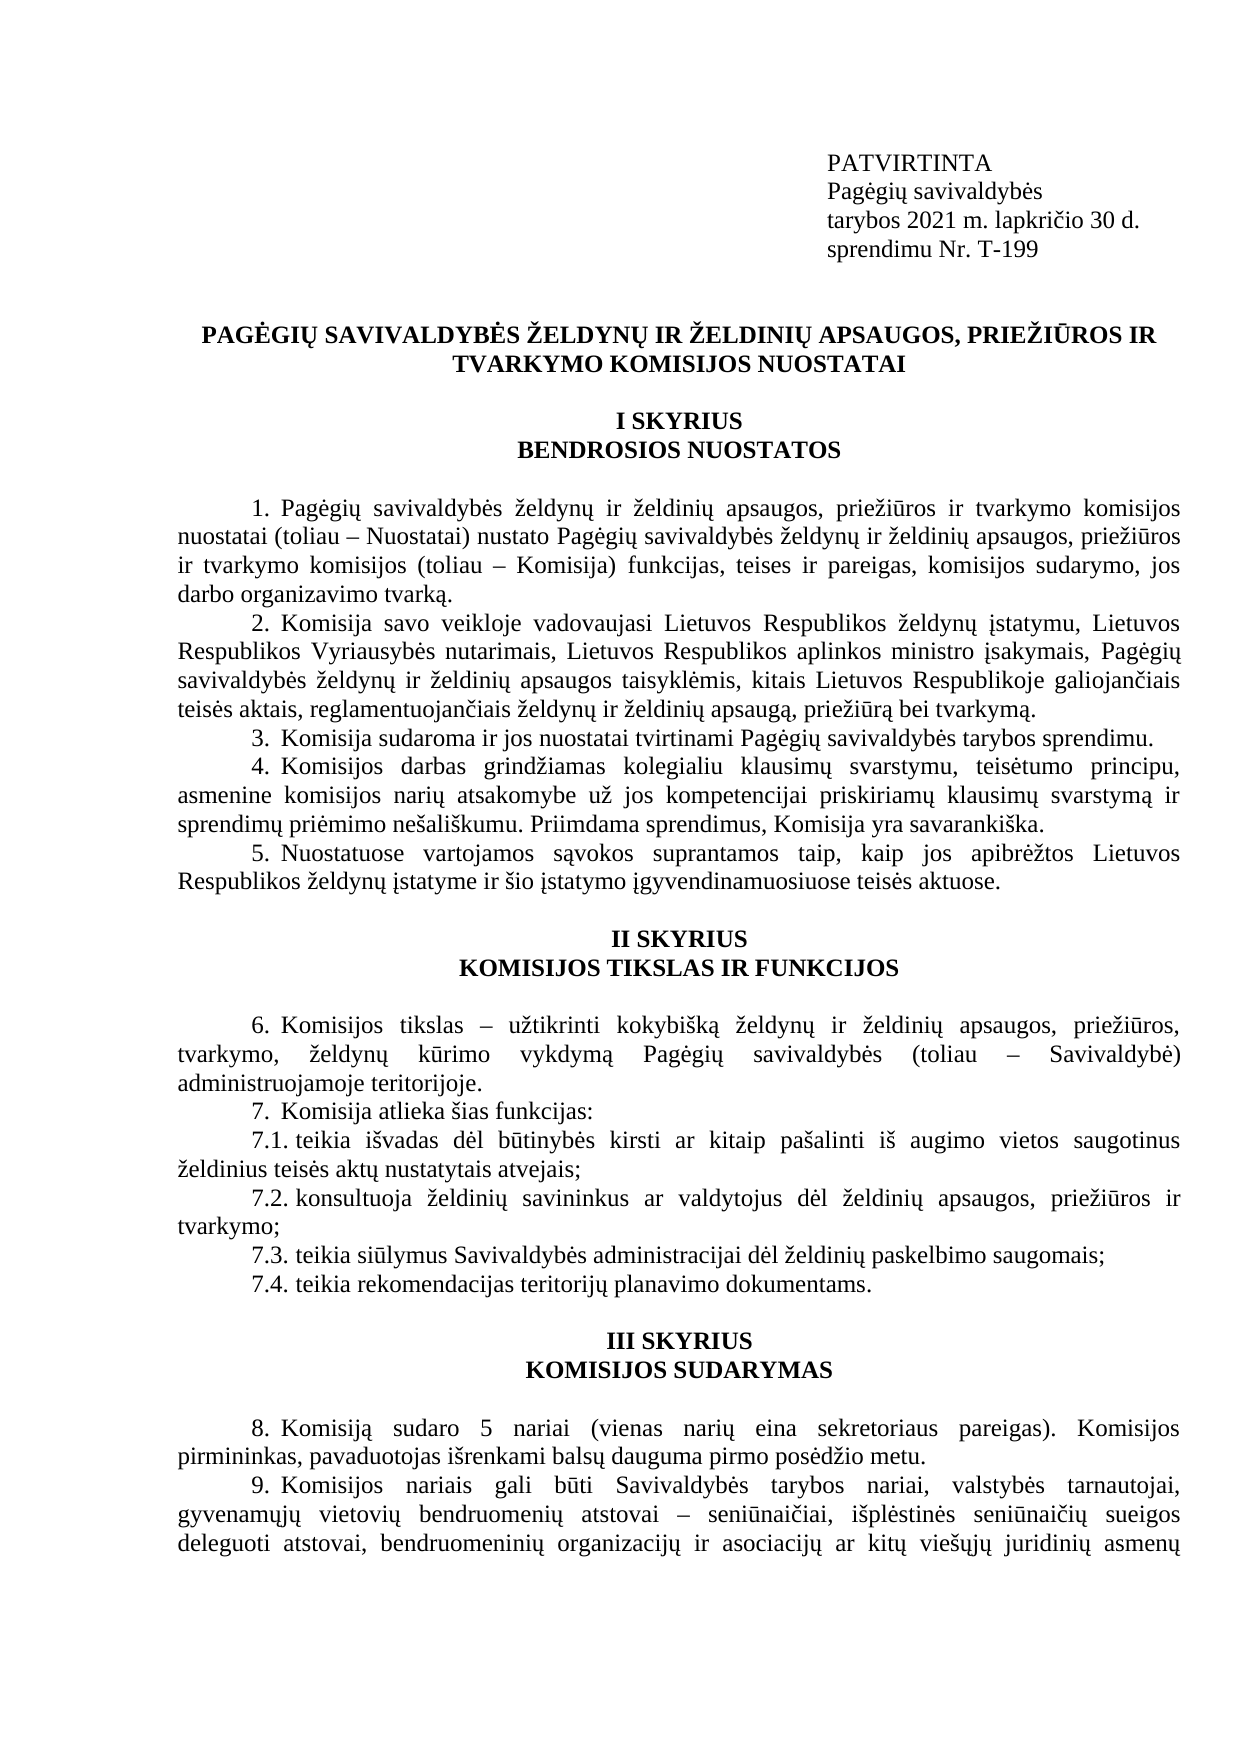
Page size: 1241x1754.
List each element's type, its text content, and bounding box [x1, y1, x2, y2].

text sprendimu Nr. T-199 [177, 234, 1181, 263]
text 8. Komisiją sudaro 5 nariai (vienas narių eina sekretoriaus pareigas). Komisijos pirmininkas, pavaduotojas išrenkami balsų dauguma pirmo posėdžio metu. [177, 1413, 1181, 1470]
text 9. Komisijos nariais gali būti Savivaldybės tarybos nariai, valstybės tarnautojai, gyvenamųjų vietovių bendruomenių atstovai – seniūnaičiai, išplėstinės seniūnaičių sueigos deleguoti atstovai, bendruomeninių organizacijų ir asociacijų ar kitų viešųjų juridinių asmenų [177, 1470, 1181, 1556]
subtitle III SKYRIUS [177, 1326, 1181, 1355]
text tarybos 2021 m. lapkričio 30 d. [177, 205, 1181, 234]
subtitle KOMISIJOS SUDARYMAS [177, 1355, 1181, 1384]
text Pagėgių savivaldybės [177, 176, 1181, 205]
text 2. Komisija savo veikloje vadovaujasi Lietuvos Respublikos želdynų įstatymu, Lietuvos Respublikos Vyriausybės nutarimais, Lietuvos Respublikos aplinkos ministro įsakymais, Pagėgių savivaldybės želdynų ir želdinių apsaugos taisyklėmis, kitais Lietuvos Respublikoje galiojančiais teisės aktais, reglamentuojančiais želdynų ir želdinių apsaugą, priežiūrą bei tvarkymą. [177, 608, 1181, 723]
subtitle BENDROSIOS NUOSTATOS [177, 435, 1181, 464]
subtitle II SKYRIUS [177, 924, 1181, 953]
text 7.2. konsultuoja želdinių savininkus ar valdytojus dėl želdinių apsaugos, priežiūros ir tvarkymo; [177, 1183, 1181, 1240]
text 4. Komisijos darbas grindžiamas kolegialiu klausimų svarstymu, teisėtumo principu, asmenine komisijos narių atsakomybe už jos kompetencijai priskiriamų klausimų svarstymą ir sprendimų priėmimo nešališkumu. Priimdama sprendimus, Komisija yra savarankiška. [177, 751, 1181, 838]
text PATVIRTINTA [177, 148, 1181, 176]
text 7.3. teikia siūlymus Savivaldybės administracijai dėl želdinių paskelbimo saugomais; [177, 1240, 1181, 1269]
text KOMISIJOS TIKSLAS IR FUNKCIJOS [177, 953, 1181, 981]
text 1. Pagėgių savivaldybės želdynų ir želdinių apsaugos, priežiūros ir tvarkymo komisijos nuostatai (toliau – Nuostatai) nustato Pagėgių savivaldybės želdynų ir želdinių apsaugos, priežiūros ir tvarkymo komisijos (toliau – Komisija) funkcijas, teises ir pareigas, komisijos sudarymo, jos darbo organizavimo tvarką. [177, 493, 1181, 608]
text 7.1. teikia išvadas dėl būtinybės kirsti ar kitaip pašalinti iš augimo vietos saugotinus želdinius teisės aktų nustatytais atvejais; [177, 1125, 1181, 1183]
text 5. Nuostatuose vartojamos sąvokos suprantamos taip, kaip jos apibrėžtos Lietuvos Respublikos želdynų įstatyme ir šio įstatymo įgyvendinamuosiuose teisės aktuose. [177, 838, 1181, 895]
text 7.4. teikia rekomendacijas teritorijų planavimo dokumentams. [177, 1269, 1181, 1298]
text 3. Komisija sudaroma ir jos nuostatai tvirtinami Pagėgių savivaldybės tarybos sprendimu. [177, 723, 1181, 751]
text 7. Komisija atlieka šias funkcijas: [177, 1096, 1181, 1125]
text Pagėgių SAVIVALDYBĖS ŽELDYNŲ IR ŽELDINIŲ APSAUGOS, PRIEŽIŪROS IR TVARKYMO KOMISIJOS NUOSTATAI [177, 320, 1181, 378]
text 6. Komisijos tikslas – užtikrinti kokybišką želdynų ir želdinių apsaugos, priežiūros, tvarkymo, želdynų kūrimo vykdymą Pagėgių savivaldybės (toliau – Savivaldybė) administruojamoje teritorijoje. [177, 1010, 1181, 1096]
subtitle I SKYRIUS [177, 406, 1181, 435]
